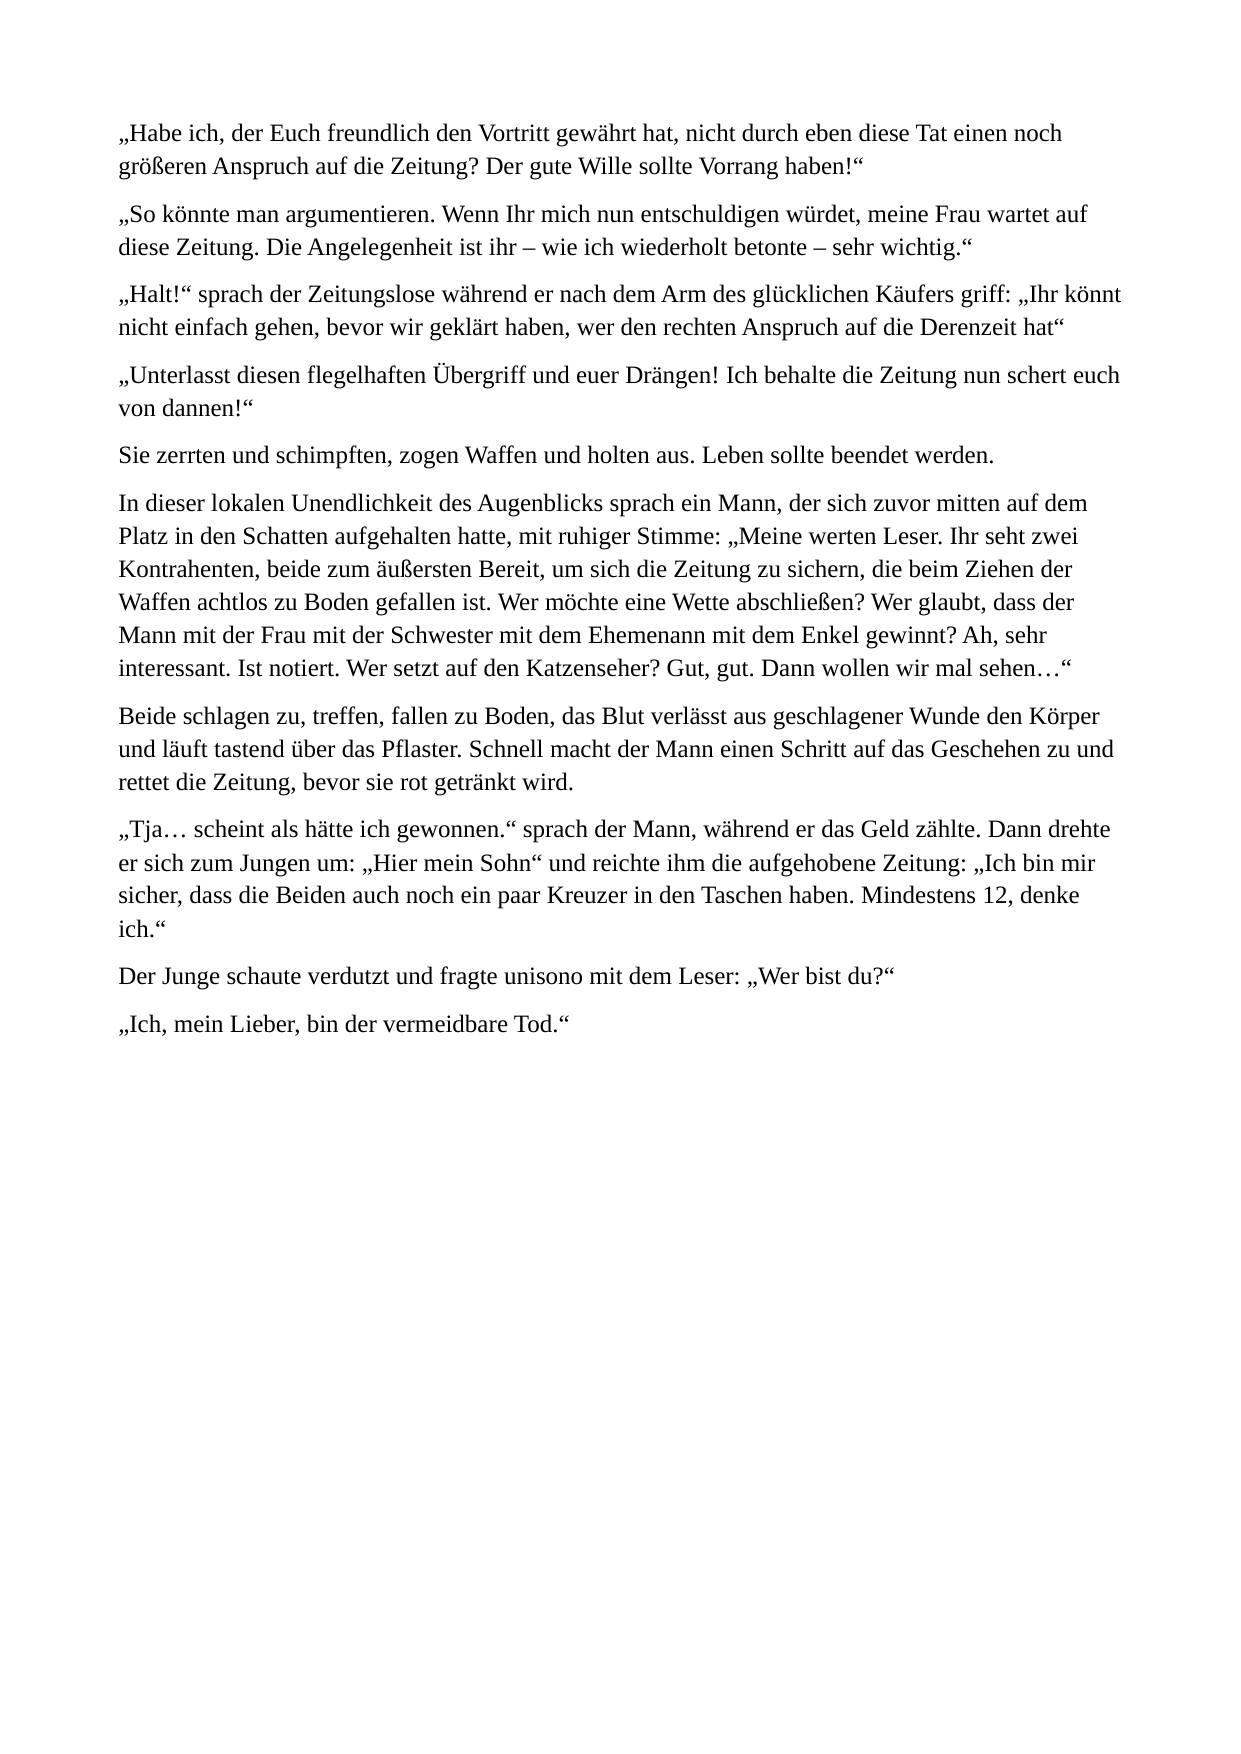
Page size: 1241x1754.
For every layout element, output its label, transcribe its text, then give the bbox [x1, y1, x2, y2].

text „So könnte man argumentieren. Wenn Ihr mich nun entschuldigen würdet, meine Frau wartet auf diese Zeitung. Die Angelegenheit ist ihr – wie ich wiederholt betonte – sehr wichtig.“ [118, 199, 1122, 261]
text „Halt!“ sprach der Zeitungslose während er nach dem Arm des glücklichen Käufers griff: „Ihr könnt nicht einfach gehen, bevor wir geklärt haben, wer den rechten Anspruch auf die Derenzeit hat“ [118, 279, 1122, 341]
text Der Junge schaute verdutzt und fragte unisono mit dem Leser: „Wer bist du?“ [118, 961, 1122, 990]
text In dieser lokalen Unendlichkeit des Augenblicks sprach ein Mann, der sich zuvor mitten auf dem Platz in den Schatten aufgehalten hatte, mit ruhiger Stimme: „Meine werten Leser. Ihr seht zwei Kontrahenten, beide zum äußersten Bereit, um sich die Zeitung zu sichern, die beim Ziehen der Waffen achtlos zu Boden gefallen ist. Wer möchte eine Wette abschließen? Wer glaubt, dass der Mann mit der Frau mit der Schwester mit dem Ehemenann mit dem Enkel gewinnt? Ah, sehr interessant. Ist notiert. Wer setzt auf den Katzenseher? Gut, gut. Dann wollen wir mal sehen…“ [118, 488, 1122, 682]
text Beide schlagen zu, treffen, fallen zu Boden, das Blut verlässt aus geschlagener Wunde den Körper und läuft tastend über das Pflaster. Schnell macht der Mann einen Schritt auf das Geschehen zu und rettet die Zeitung, bevor sie rot getränkt wird. [118, 701, 1122, 796]
text „Habe ich, der Euch freundlich den Vortritt gewährt hat, nicht durch eben diese Tat einen noch größeren Anspruch auf die Zeitung? Der gute Wille sollte Vorrang haben!“ [118, 118, 1122, 180]
text „Unterlasst diesen flegelhaften Übergriff und euer Drängen! Ich behalte die Zeitung nun schert euch von dannen!“ [118, 360, 1122, 422]
text Sie zerrten und schimpften, zogen Waffen und holten aus. Leben sollte beendet werden. [118, 441, 1122, 469]
text „Tja… scheint als hätte ich gewonnen.“ sprach der Mann, während er das Geld zählte. Dann drehte er sich zum Jungen um: „Hier mein Sohn“ und reichte ihm die aufgehobene Zeitung: „Ich bin mir sicher, dass die Beiden auch noch ein paar Kreuzer in den Taschen haben. Mindestens 12, denke ich.“ [118, 814, 1122, 942]
text „Ich, mein Lieber, bin der vermeidbare Tod.“ [118, 1009, 1122, 1038]
